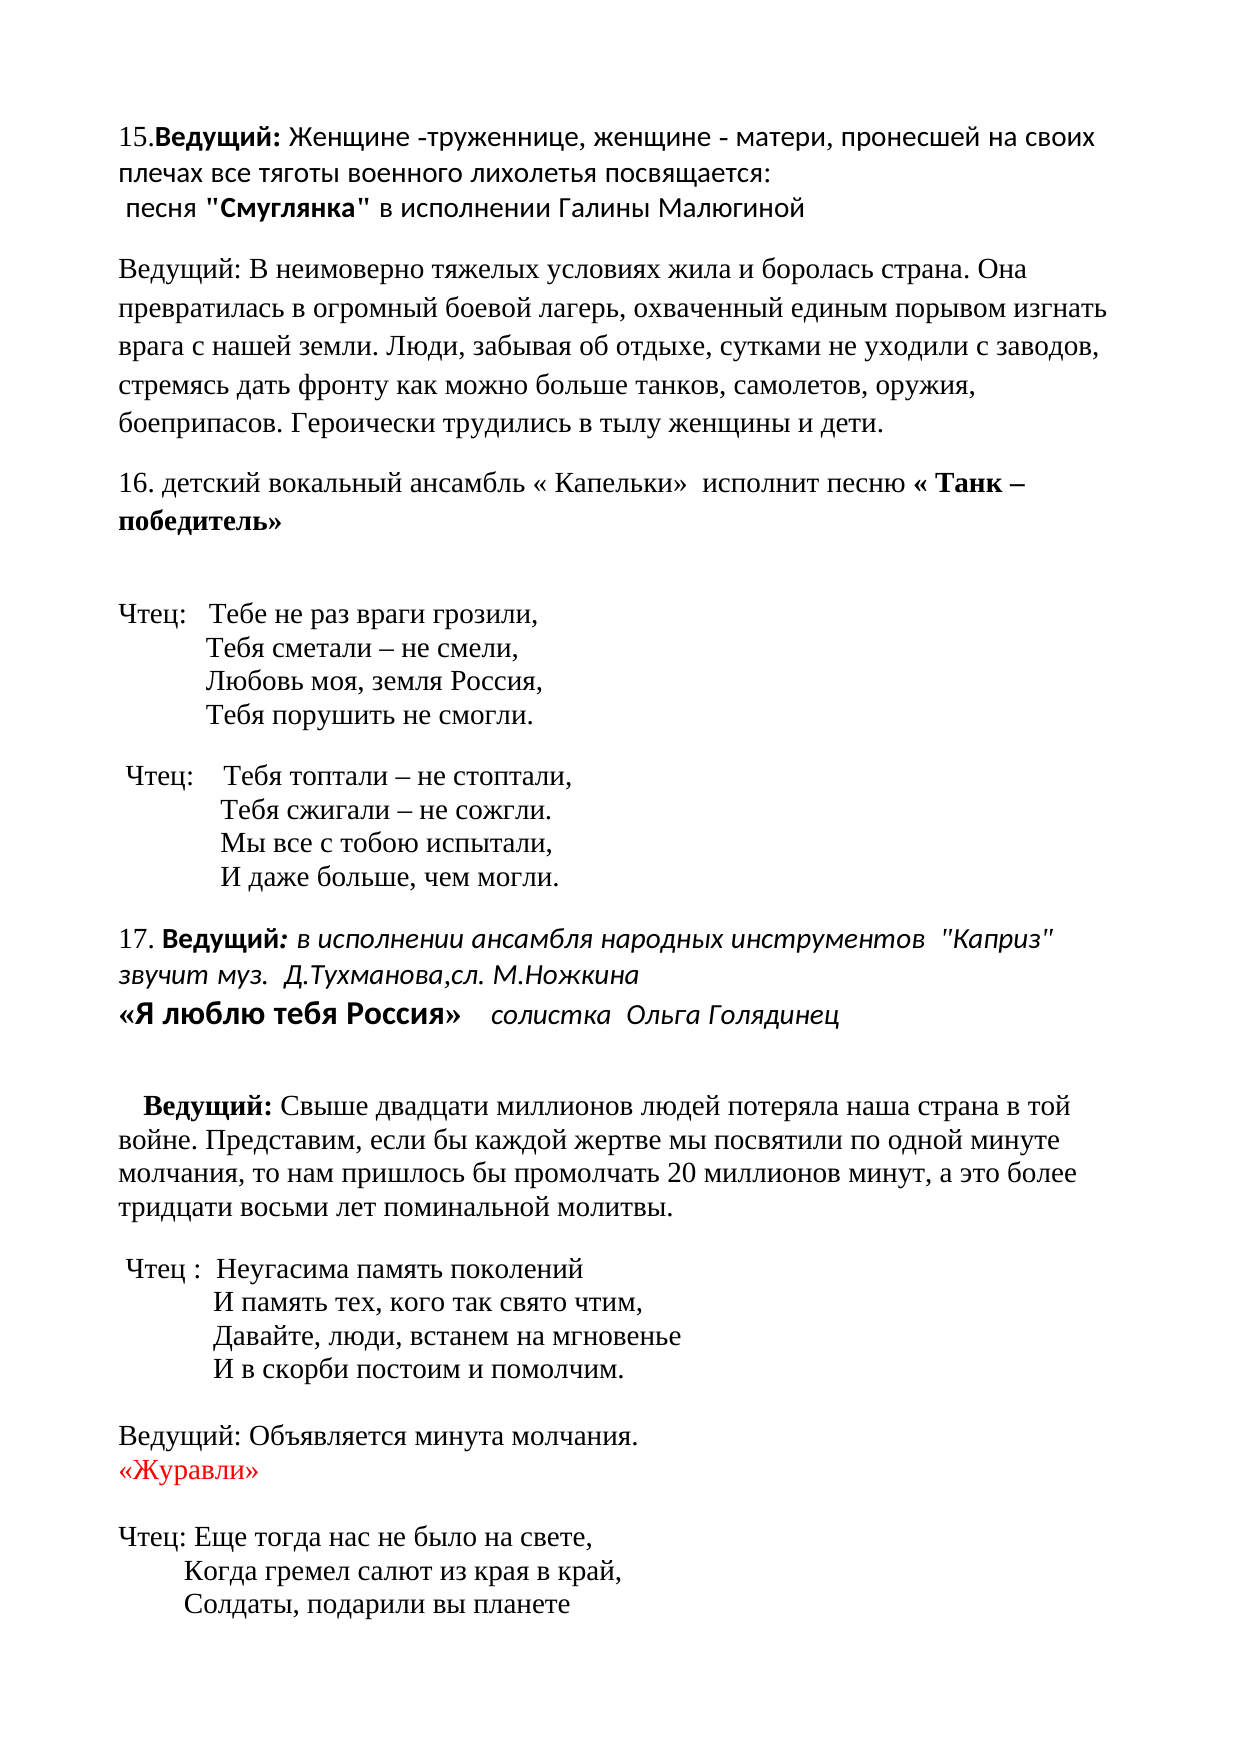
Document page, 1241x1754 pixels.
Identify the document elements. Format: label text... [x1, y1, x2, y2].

text 17. Ведущий: в исполнении ансамбля народных инструментов "Каприз" звучит муз. Д.Тухманова,сл. М.Ножкина [118, 921, 1122, 992]
text Чтец: Еще тогда нас не было на свете, Когда гремел салют из края в край, Солдаты, подарили вы планете [118, 1486, 1122, 1620]
text Чтец: Тебя топтали – не стоптали, Тебя сжигали – не сожгли. Мы все с тобою испытали, И даже больше, чем могли. [118, 758, 1122, 892]
text Чтец: Тебе не раз враги грозили, Тебя сметали – не смели, Любовь моя, земля Россия, Тебя порушить не смогли. [118, 563, 1122, 730]
text песня "Смуглянка" в исполнении Галины Малюгиной [118, 189, 1122, 225]
text 15.Ведущий: Женщине -труженнице, женщине - матери, пронесшей на своих плечах все тяготы военного лихолетья посвящается: [118, 118, 1122, 189]
text Ведущий: В неимоверно тяжелых условиях жила и боролась страна. Она превратилась в огромный боевой лагерь, охваченный единым порывом изгнать врага с нашей земли. Люди, забывая об отдыхе, сутками не уходили с заводов, стремясь дать фронту как можно больше танков, самолетов, оружия, боеприпасов. Героически трудились в тылу женщины и дети. [118, 251, 1122, 439]
text 16. детский вокальный ансамбль « Капельки» исполнит песню « Танк –победитель» [118, 465, 1122, 537]
text «Я люблю тебя Россия» солистка Ольга Голядинец [118, 992, 1122, 1032]
text Ведущий: Свыше двадцати миллионов людей потеряла наша страна в той войне. Представим, если бы каждой жертве мы посвятили по одной минуте молчания, то нам пришлось бы промолчать 20 миллионов минут, а это более тридцати восьми лет поминальной молитвы. [118, 1088, 1122, 1223]
text Чтец : Неугасима память поколений И память тех, кого так свято чтим, Давайте, люди, встанем на мгновенье И в скорби постоим и помолчим. Ведущий: Объявляется минута молчания. «Журавли» [118, 1251, 1122, 1486]
